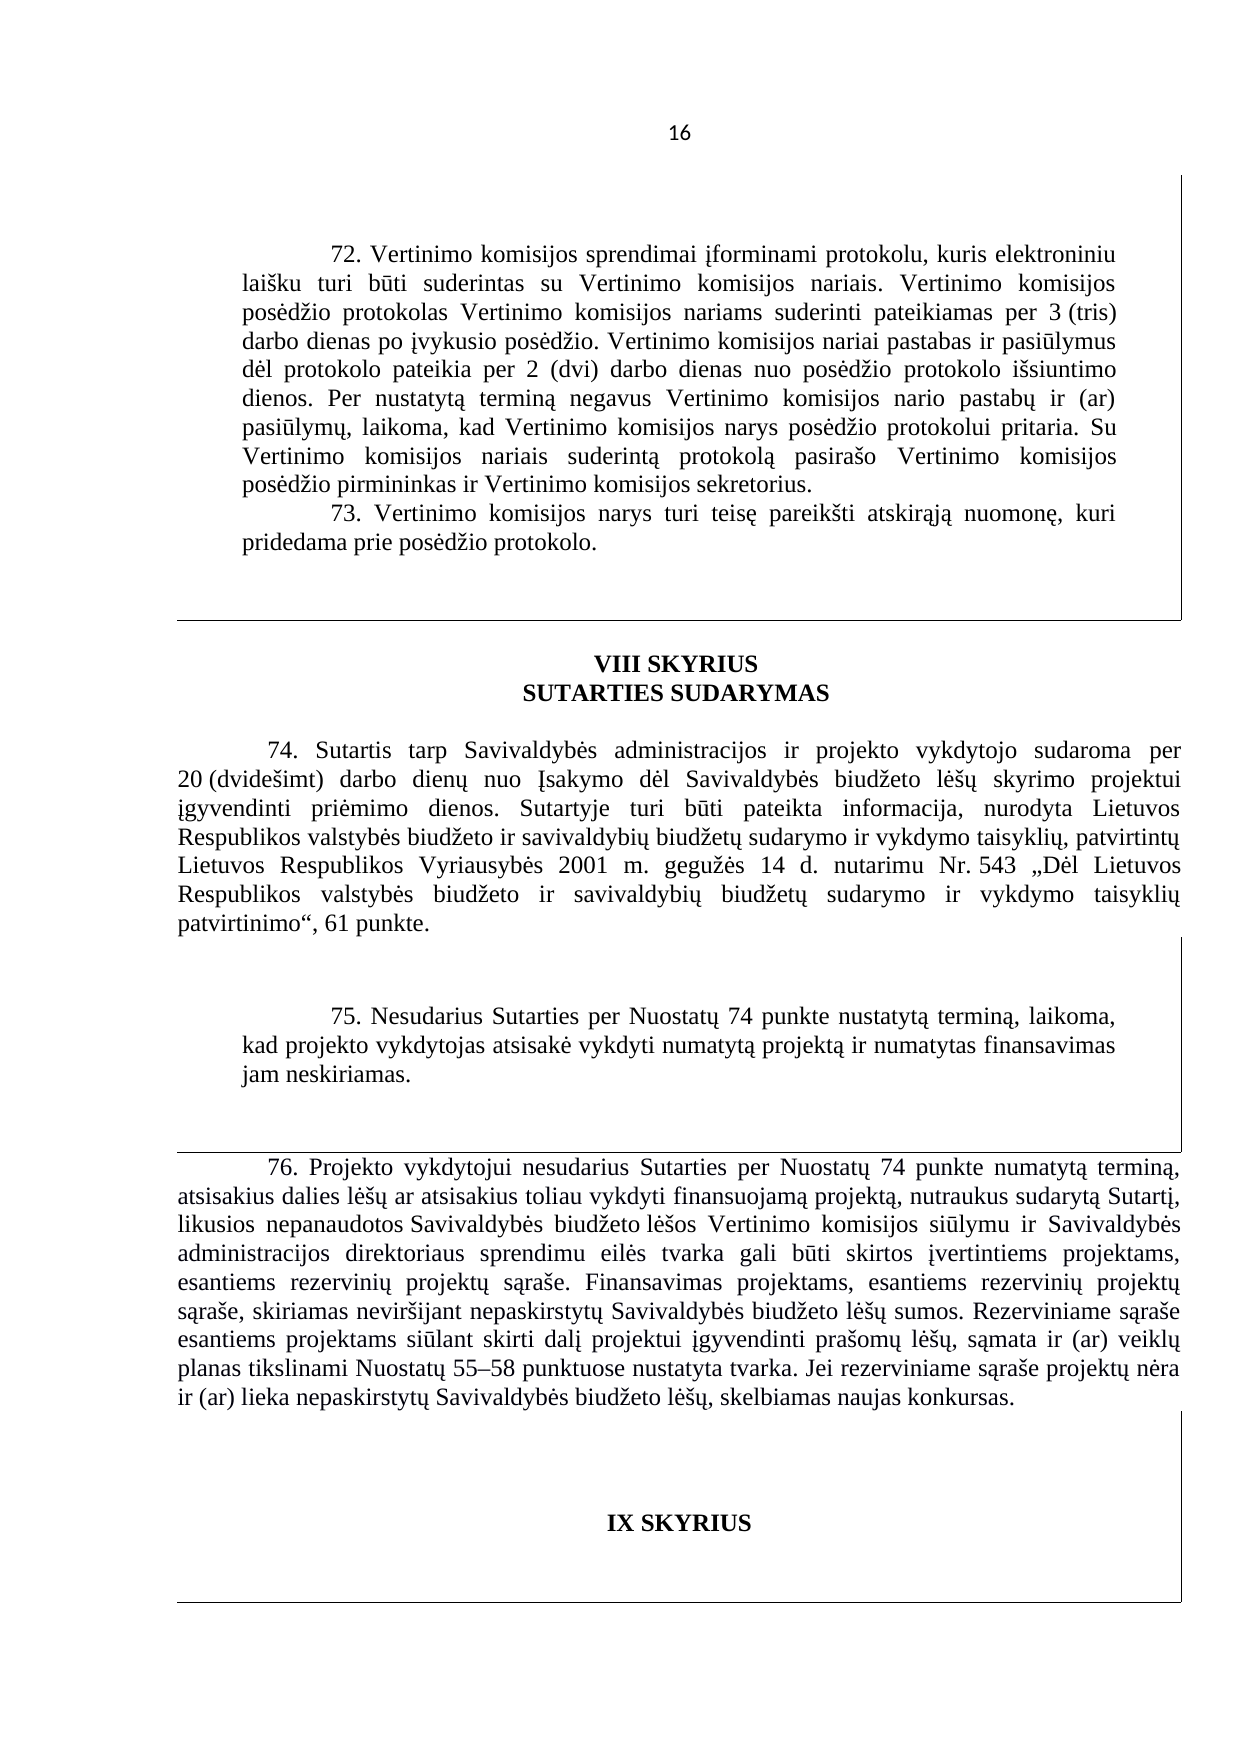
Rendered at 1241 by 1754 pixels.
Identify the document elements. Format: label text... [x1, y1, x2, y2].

text SUTARTIES SUDARYMAS [177, 678, 1181, 707]
text 76. Projekto vykdytojui nesudarius Sutarties per Nuostatų 74 punkte numatytą terminą, atsisakius dalies lėšų ar atsisakius toliau vykdyti finansuojamą projektą, nutraukus sudarytą Sutartį, likusios nepanaudotos Savivaldybės biudžeto lėšos Vertinimo komisijos siūlymu ir Savivaldybės administracijos direktoriaus sprendimu eilės tvarka gali būti skirtos įvertintiems projektams, esantiems rezervinių projektų sąraše. Finansavimas projektams, esantiems rezervinių projektų sąraše, skiriamas neviršijant nepaskirstytų Savivaldybės biudžeto lėšų sumos. Rezerviniame sąraše esantiems projektams siūlant skirti dalį projektui įgyvendinti prašomų lėšų, sąmata ir (ar) veiklų planas tikslinami Nuostatų 55–58 punktuose nustatyta tvarka. Jei rezerviniame sąraše projektų nėra ir (ar) lieka nepaskirstytų Savivaldybės biudžeto lėšų, skelbiamas naujas konkursas. [177, 1152, 1181, 1411]
text 75. Nesudarius Sutarties per Nuostatų 74 punkte nustatytą terminą, laikoma, kad projekto vykdytojas atsisakė vykdyti numatytą projektą ir numatytas finansavimas jam neskiriamas. [177, 937, 1181, 1152]
text VIII SKYRIUS [177, 649, 1181, 678]
text 74. Sutartis tarp Savivaldybės administracijos ir projekto vykdytojo sudaroma per 20 (dvidešimt) darbo dienų nuo Įsakymo dėl Savivaldybės biudžeto lėšų skyrimo projektui įgyvendinti priėmimo dienos. Sutartyje turi būti pateikta informacija, nurodyta Lietuvos Respublikos valstybės biudžeto ir savivaldybių biudžetų sudarymo ir vykdymo taisyklių, patvirtintų Lietuvos Respublikos Vyriausybės 2001 m. gegužės 14 d. nutarimu Nr. 543 „Dėl Lietuvos Respublikos valstybės biudžeto ir savivaldybių biudžetų sudarymo ir vykdymo taisyklių patvirtinimo“, 61 punkte. [177, 735, 1181, 937]
text IX SKYRIUS [177, 1444, 1181, 1602]
text 73. Vertinimo komisijos narys turi teisę pareikšti atskirąją nuomonę, kuri pridedama prie posėdžio protokolo. [177, 498, 1181, 620]
text 72. Vertinimo komisijos sprendimai įforminami protokolu, kuris elektroniniu laišku turi būti suderintas su Vertinimo komisijos nariais. Vertinimo komisijos posėdžio protokolas Vertinimo komisijos nariams suderinti pateikiamas per 3 (tris) darbo dienas po įvykusio posėdžio. Vertinimo komisijos nariai pastabas ir pasiūlymus dėl protokolo pateikia per 2 (dvi) darbo dienas nuo posėdžio protokolo išsiuntimo dienos. Per nustatytą terminą negavus Vertinimo komisijos nario pastabų ir (ar) pasiūlymų, laikoma, kad Vertinimo komisijos narys posėdžio protokolui pritaria. Su Vertinimo komisijos nariais suderintą protokolą pasirašo Vertinimo komisijos posėdžio pirmininkas ir Vertinimo komisijos sekretorius. [177, 175, 1181, 498]
